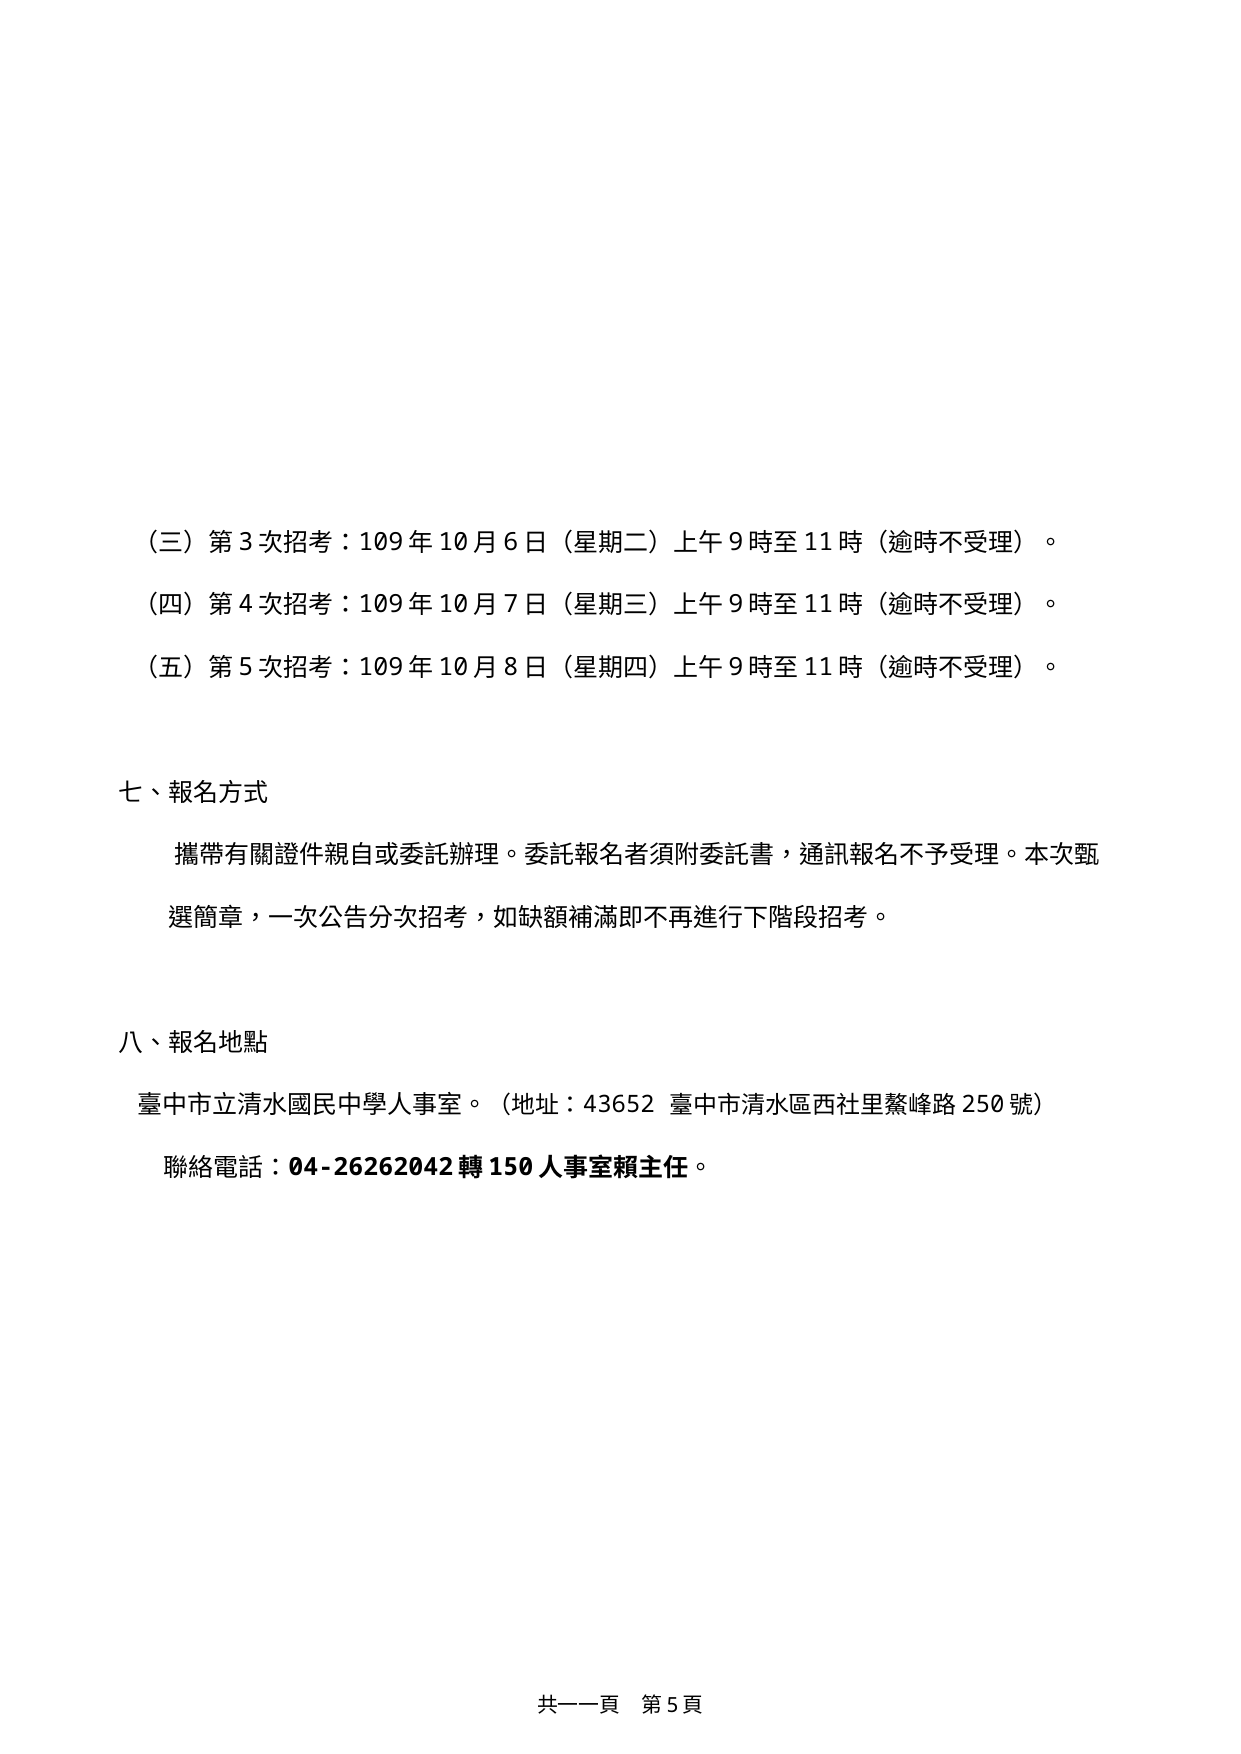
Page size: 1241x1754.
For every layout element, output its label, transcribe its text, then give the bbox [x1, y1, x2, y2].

text 七、報名方式 [118, 749, 1122, 811]
text （四）第4次招考：109年10月7日（星期三）上午9時至11時（逾時不受理）。 [118, 561, 1122, 624]
text 八、報名地點 [118, 999, 1122, 1061]
text 聯絡電話：04-26262042轉150人事室賴主任。 [118, 1124, 1122, 1186]
text （三）第3次招考：109年10月6日（星期二）上午9時至11時（逾時不受理）。 [118, 499, 1122, 561]
text 攜帶有關證件親自或委託辦理。委託報名者須附委託書，通訊報名不予受理。本次甄選簡章，一次公告分次招考，如缺額補滿即不再進行下階段招考。 [168, 811, 1122, 936]
text 臺中市立清水國民中學人事室。（地址：43652 臺中市清水區西社里鰲峰路250號） [118, 1061, 1122, 1124]
text （五）第5次招考：109年10月8日（星期四）上午9時至11時（逾時不受理）。 [118, 624, 1122, 686]
